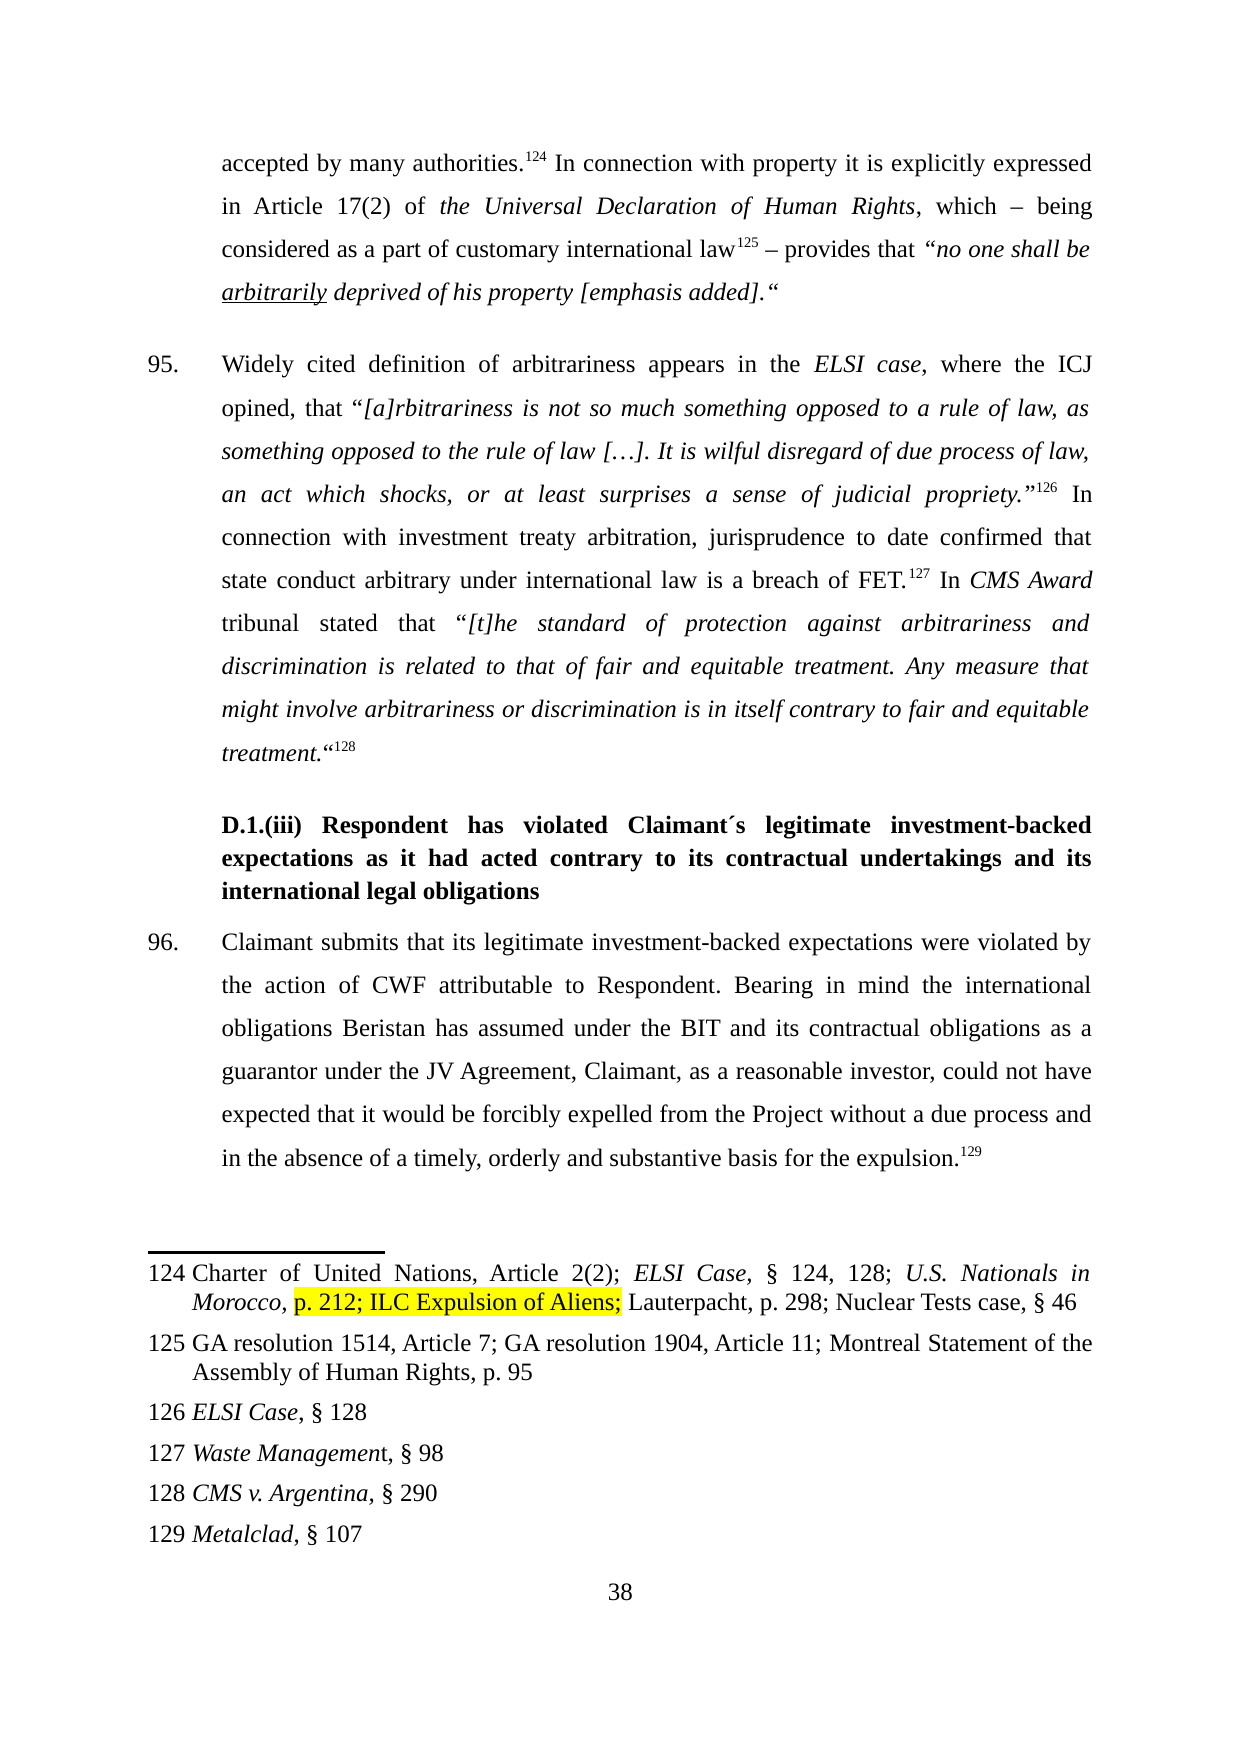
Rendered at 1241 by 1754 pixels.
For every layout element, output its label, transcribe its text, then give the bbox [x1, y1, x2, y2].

list Widely cited definition of arbitrariness appears in the ELSI case, where the ICJ opined, that “[a]rbitrariness is not so much something opposed to a rule of law, as something opposed to the rule of law […]. It is wilful disregard of due process of law, an act which shocks, or at least surprises a sense of judicial propriety.” In connection with investment treaty arbitration, jurisprudence to date confirmed that state conduct arbitrary under international law is a breach of FET. In CMS Award tribunal stated that “[t]he standard of protection against arbitrariness and discrimination is related to that of fair and equitable treatment. Any measure that might involve arbitrariness or discrimination is in itself contrary to fair and equitable treatment.“ [148, 349, 1093, 766]
subtitle D.1.(iii) Respondent has violated Claimant´s legitimate investment-backed expectations as it had acted contrary to its contractual undertakings and its international legal obligations [221, 810, 1093, 905]
list GA resolution 1514, Article 7; GA resolution 1904, Article 11; Montreal Statement of the Assembly of Human Rights, p. 95 [148, 1328, 1093, 1385]
list Metalclad, § 107 [148, 1519, 1093, 1547]
list Claimant submits that its legitimate investment-backed expectations were violated by the action of CWF attributable to Respondent. Bearing in mind the international obligations Beristan has assumed under the BIT and its contractual obligations as a guarantor under the JV Agreement, Claimant, as a reasonable investor, could not have expected that it would be forcibly expelled from the Project without a due process and in the absence of a timely, orderly and substantive basis for the expulsion. [148, 927, 1093, 1171]
list accepted by many authorities. In connection with property it is explicitly expressed in Article 17(2) of the Universal Declaration of Human Rights, which – being considered as a part of customary international law – provides that “no one shall be arbitrarily deprived of his property [emphasis added].“ [148, 148, 1093, 306]
list ELSI Case, § 128 [148, 1397, 1093, 1426]
list Waste Management, § 98 [148, 1438, 1093, 1466]
list Charter of United Nations, Article 2(2); ELSI Case, § 124, 128; U.S. Nationals in Morocco, p. 212; ILC Expulsion of Aliens; Lauterpacht, p. 298; Nuclear Tests case, § 46 [148, 1258, 1093, 1316]
list CMS v. Argentina, § 290 [148, 1478, 1093, 1507]
